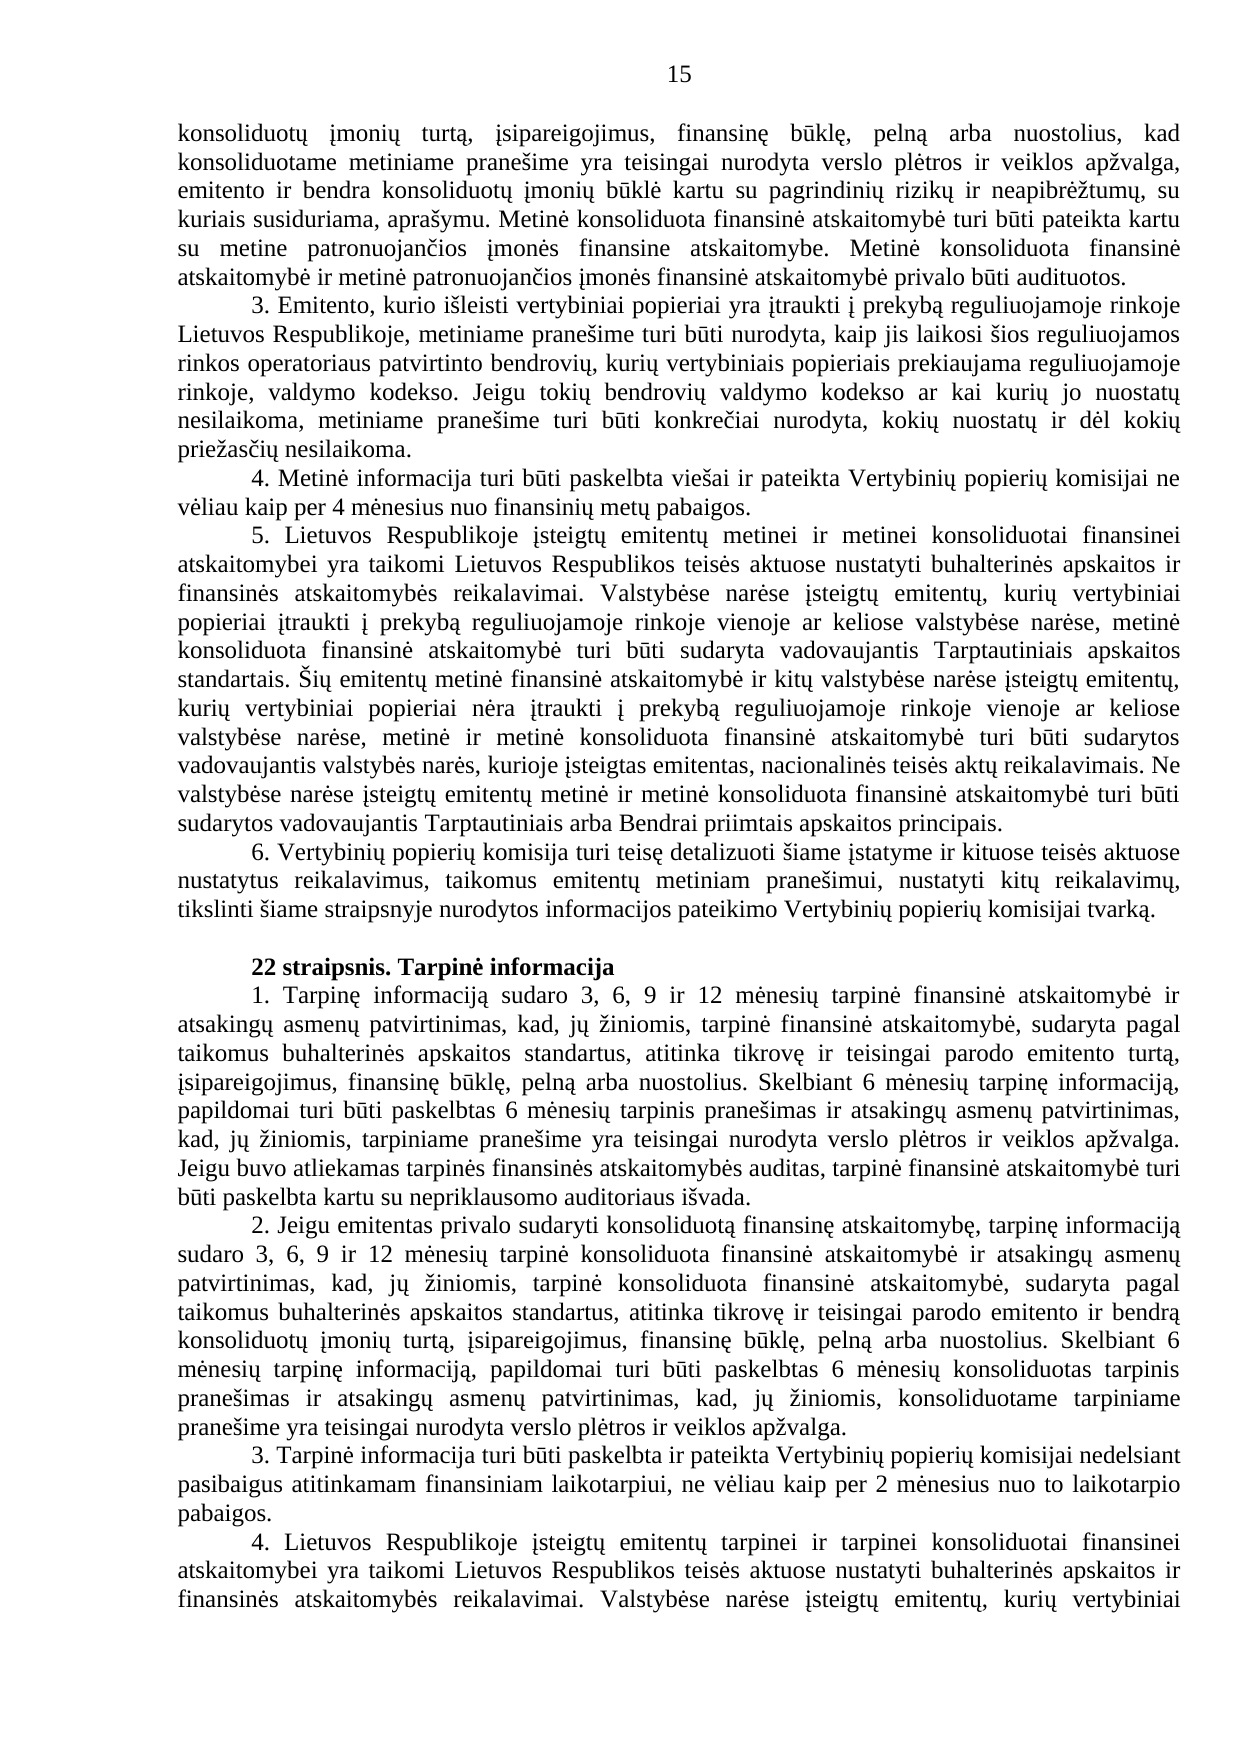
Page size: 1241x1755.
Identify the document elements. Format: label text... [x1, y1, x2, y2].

text 6. Vertybinių popierių komisija turi teisę detalizuoti šiame įstatyme ir kituose teisės aktuose nustatytus reikalavimus, taikomus emitentų metiniam pranešimui, nustatyti kitų reikalavimų, tikslinti šiame straipsnyje nurodytos informacijos pateikimo Vertybinių popierių komisijai tvarką. [177, 837, 1181, 923]
text 5. Lietuvos Respublikoje įsteigtų emitentų metinei ir metinei konsoliduotai finansinei atskaitomybei yra taikomi Lietuvos Respublikos teisės aktuose nustatyti buhalterinės apskaitos ir finansinės atskaitomybės reikalavimai. Valstybėse narėse įsteigtų emitentų, kurių vertybiniai popieriai įtraukti į prekybą reguliuojamoje rinkoje vienoje ar keliose valstybėse narėse, metinė konsoliduota finansinė atskaitomybė turi būti sudaryta vadovaujantis Tarptautiniais apskaitos standartais. Šių emitentų metinė finansinė atskaitomybė ir kitų valstybėse narėse įsteigtų emitentų, kurių vertybiniai popieriai nėra įtraukti į prekybą reguliuojamoje rinkoje vienoje ar keliose valstybėse narėse, metinė ir metinė konsoliduota finansinė atskaitomybė turi būti sudarytos vadovaujantis valstybės narės, kurioje įsteigtas emitentas, nacionalinės teisės aktų reikalavimais. Ne valstybėse narėse įsteigtų emitentų metinė ir metinė konsoliduota finansinė atskaitomybė turi būti sudarytos vadovaujantis Tarptautiniais arba Bendrai priimtais apskaitos principais. [177, 521, 1181, 837]
text 4. Metinė informacija turi būti paskelbta viešai ir pateikta Vertybinių popierių komisijai ne vėliau kaip per 4 mėnesius nuo finansinių metų pabaigos. [177, 463, 1181, 521]
text 1. Tarpinę informaciją sudaro 3, 6, 9 ir 12 mėnesių tarpinė finansinė atskaitomybė ir atsakingų asmenų patvirtinimas, kad, jų žiniomis, tarpinė finansinė atskaitomybė, sudaryta pagal taikomus buhalterinės apskaitos standartus, atitinka tikrovę ir teisingai parodo emitento turtą, įsipareigojimus, finansinę būklę, pelną arba nuostolius. Skelbiant 6 mėnesių tarpinę informaciją, papildomai turi būti paskelbtas 6 mėnesių tarpinis pranešimas ir atsakingų asmenų patvirtinimas, kad, jų žiniomis, tarpiniame pranešime yra teisingai nurodyta verslo plėtros ir veiklos apžvalga. Jeigu buvo atliekamas tarpinės finansinės atskaitomybės auditas, tarpinė finansinė atskaitomybė turi būti paskelbta kartu su nepriklausomo auditoriaus išvada. [177, 981, 1181, 1211]
text konsoliduotų įmonių turtą, įsipareigojimus, finansinę būklę, pelną arba nuostolius, kad konsoliduotame metiniame pranešime yra teisingai nurodyta verslo plėtros ir veiklos apžvalga, emitento ir bendra konsoliduotų įmonių būklė kartu su pagrindinių rizikų ir neapibrėžtumų, su kuriais susiduriama, aprašymu. Metinė konsoliduota finansinė atskaitomybė turi būti pateikta kartu su metine patronuojančios įmonės finansine atskaitomybe. Metinė konsoliduota finansinė atskaitomybė ir metinė patronuojančios įmonės finansinė atskaitomybė privalo būti audituotos. [177, 118, 1181, 291]
text 2. Jeigu emitentas privalo sudaryti konsoliduotą finansinę atskaitomybę, tarpinę informaciją sudaro 3, 6, 9 ir 12 mėnesių tarpinė konsoliduota finansinė atskaitomybė ir atsakingų asmenų patvirtinimas, kad, jų žiniomis, tarpinė konsoliduota finansinė atskaitomybė, sudaryta pagal taikomus buhalterinės apskaitos standartus, atitinka tikrovę ir teisingai parodo emitento ir bendrą konsoliduotų įmonių turtą, įsipareigojimus, finansinę būklę, pelną arba nuostolius. Skelbiant 6 mėnesių tarpinę informaciją, papildomai turi būti paskelbtas 6 mėnesių konsoliduotas tarpinis pranešimas ir atsakingų asmenų patvirtinimas, kad, jų žiniomis, konsoliduotame tarpiniame pranešime yra teisingai nurodyta verslo plėtros ir veiklos apžvalga. [177, 1211, 1181, 1441]
text 3. Tarpinė informacija turi būti paskelbta ir pateikta Vertybinių popierių komisijai nedelsiant pasibaigus atitinkamam finansiniam laikotarpiui, ne vėliau kaip per 2 mėnesius nuo to laikotarpio pabaigos. [177, 1441, 1181, 1527]
text 22 straipsnis. Tarpinė informacija [177, 952, 1181, 981]
text 3. Emitento, kurio išleisti vertybiniai popieriai yra įtraukti į prekybą reguliuojamoje rinkoje Lietuvos Respublikoje, metiniame pranešime turi būti nurodyta, kaip jis laikosi šios reguliuojamos rinkos operatoriaus patvirtinto bendrovių, kurių vertybiniais popieriais prekiaujama reguliuojamoje rinkoje, valdymo kodekso. Jeigu tokių bendrovių valdymo kodekso ar kai kurių jo nuostatų nesilaikoma, metiniame pranešime turi būti konkrečiai nurodyta, kokių nuostatų ir dėl kokių priežasčių nesilaikoma. [177, 291, 1181, 463]
text 4. Lietuvos Respublikoje įsteigtų emitentų tarpinei ir tarpinei konsoliduotai finansinei atskaitomybei yra taikomi Lietuvos Respublikos teisės aktuose nustatyti buhalterinės apskaitos ir finansinės atskaitomybės reikalavimai. Valstybėse narėse įsteigtų emitentų, kurių vertybiniai [177, 1527, 1181, 1613]
